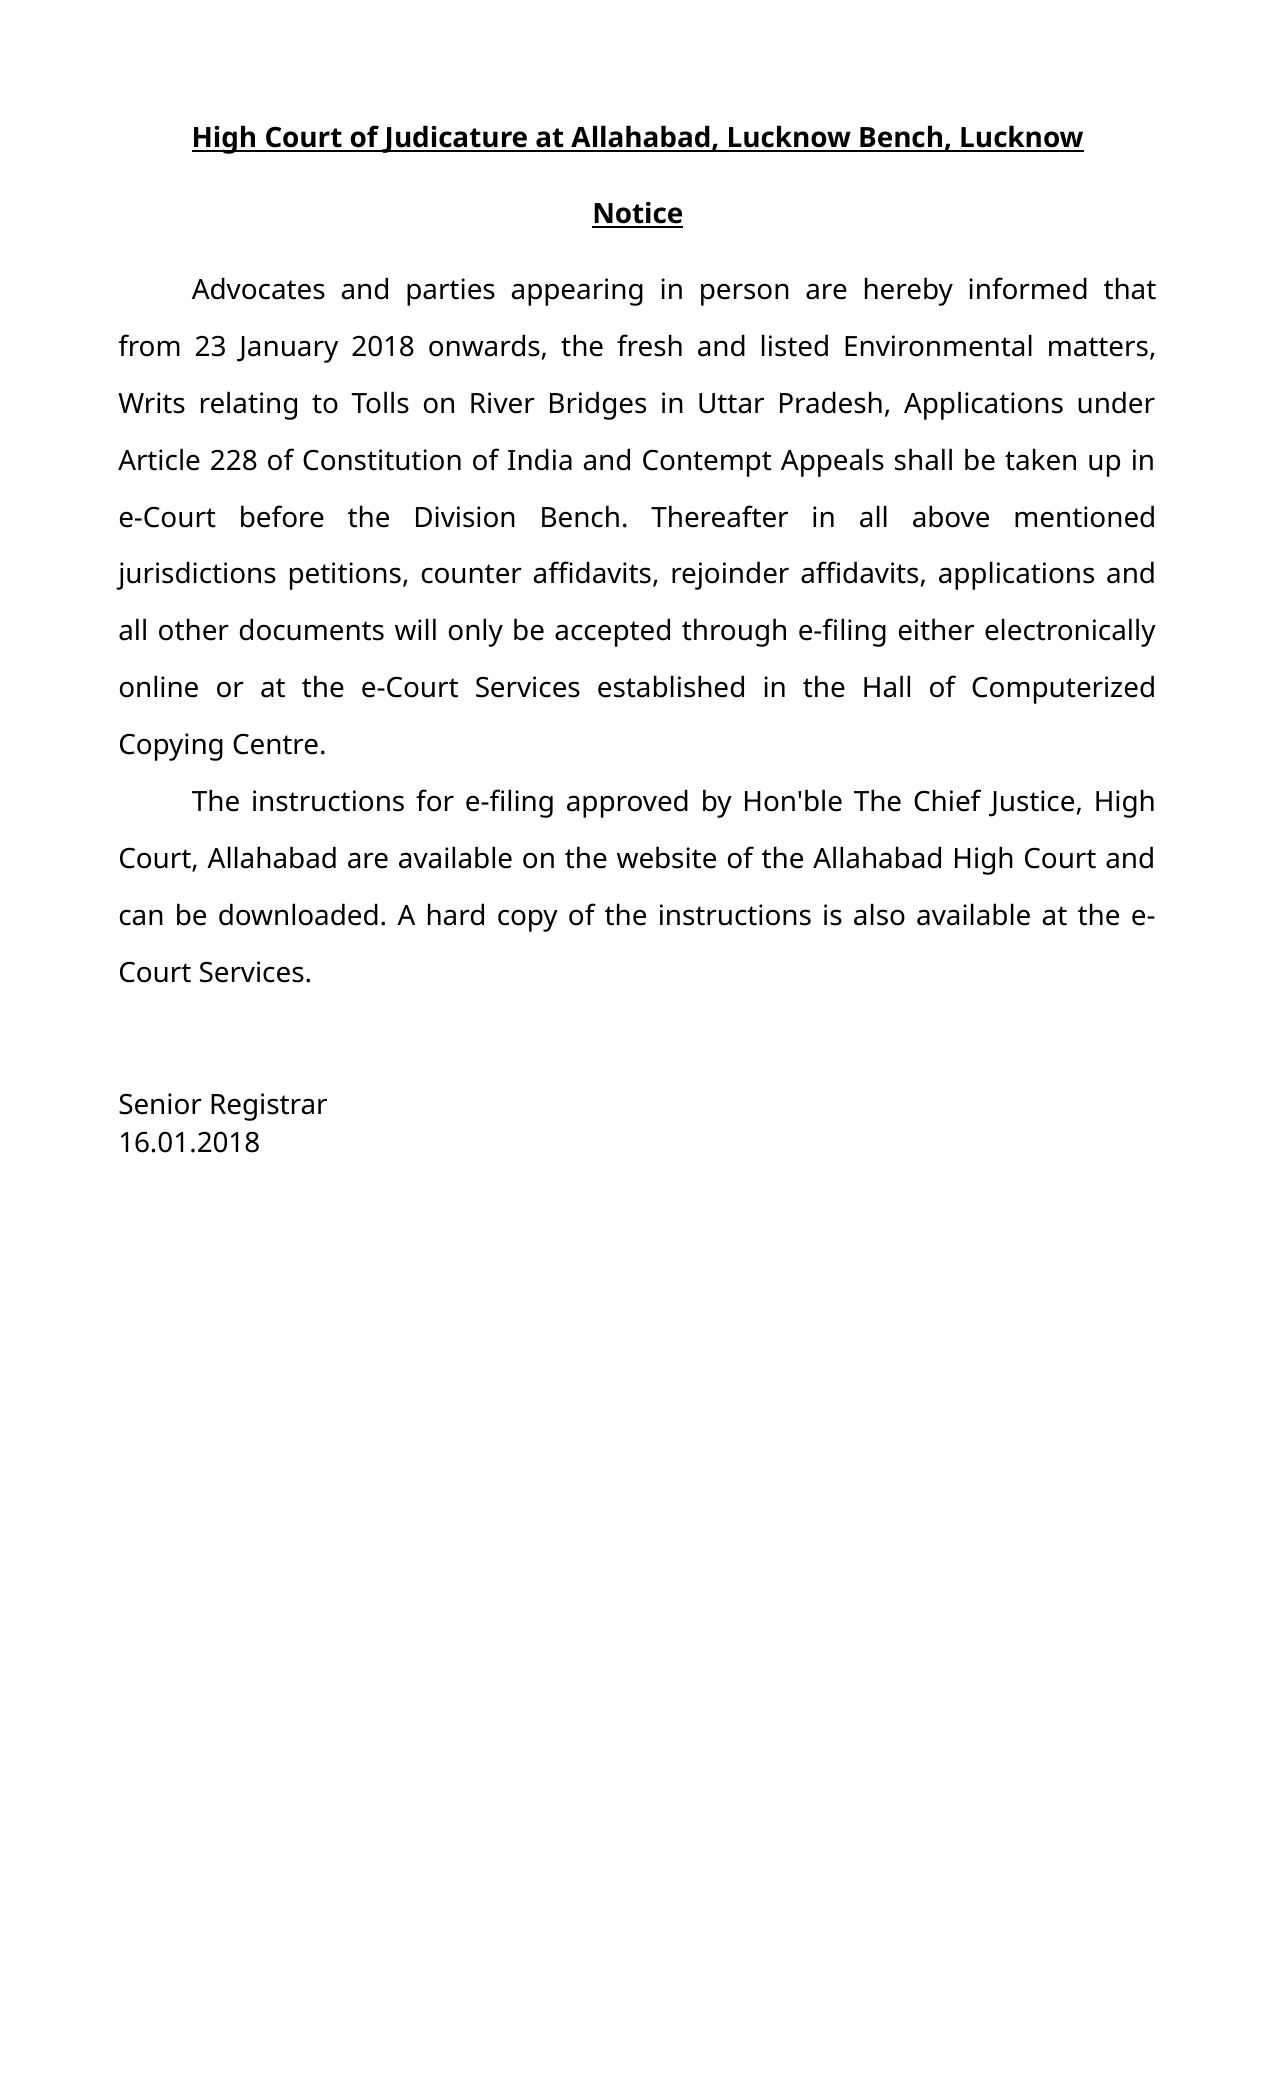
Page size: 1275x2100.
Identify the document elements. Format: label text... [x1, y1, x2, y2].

text Senior Registrar [118, 1085, 1157, 1123]
text High Court of Judicature at Allahabad, Lucknow Bench, Lucknow [118, 118, 1157, 156]
text Notice [118, 194, 1157, 232]
text 16.01.2018 [118, 1123, 1157, 1161]
text The instructions for e-filing approved by Hon'ble The Chief Justice, High Court, Allahabad are available on the website of the Allahabad High Court and can be downloaded. A hard copy of the instructions is also available at the e-Court Services. [118, 782, 1157, 990]
text Advocates and parties appearing in person are hereby informed that from 23 January 2018 onwards, the fresh and listed Environmental matters, Writs relating to Tolls on River Bridges in Uttar Pradesh, Applications under Article 228 of Constitution of India and Contempt Appeals shall be taken up in e-Court before the Division Bench. Thereafter in all above mentioned jurisdictions petitions, counter affidavits, rejoinder affidavits, applications and all other documents will only be accepted through e-filing either electronically online or at the e-Court Services established in the Hall of Computerized Copying Centre. [118, 270, 1157, 763]
